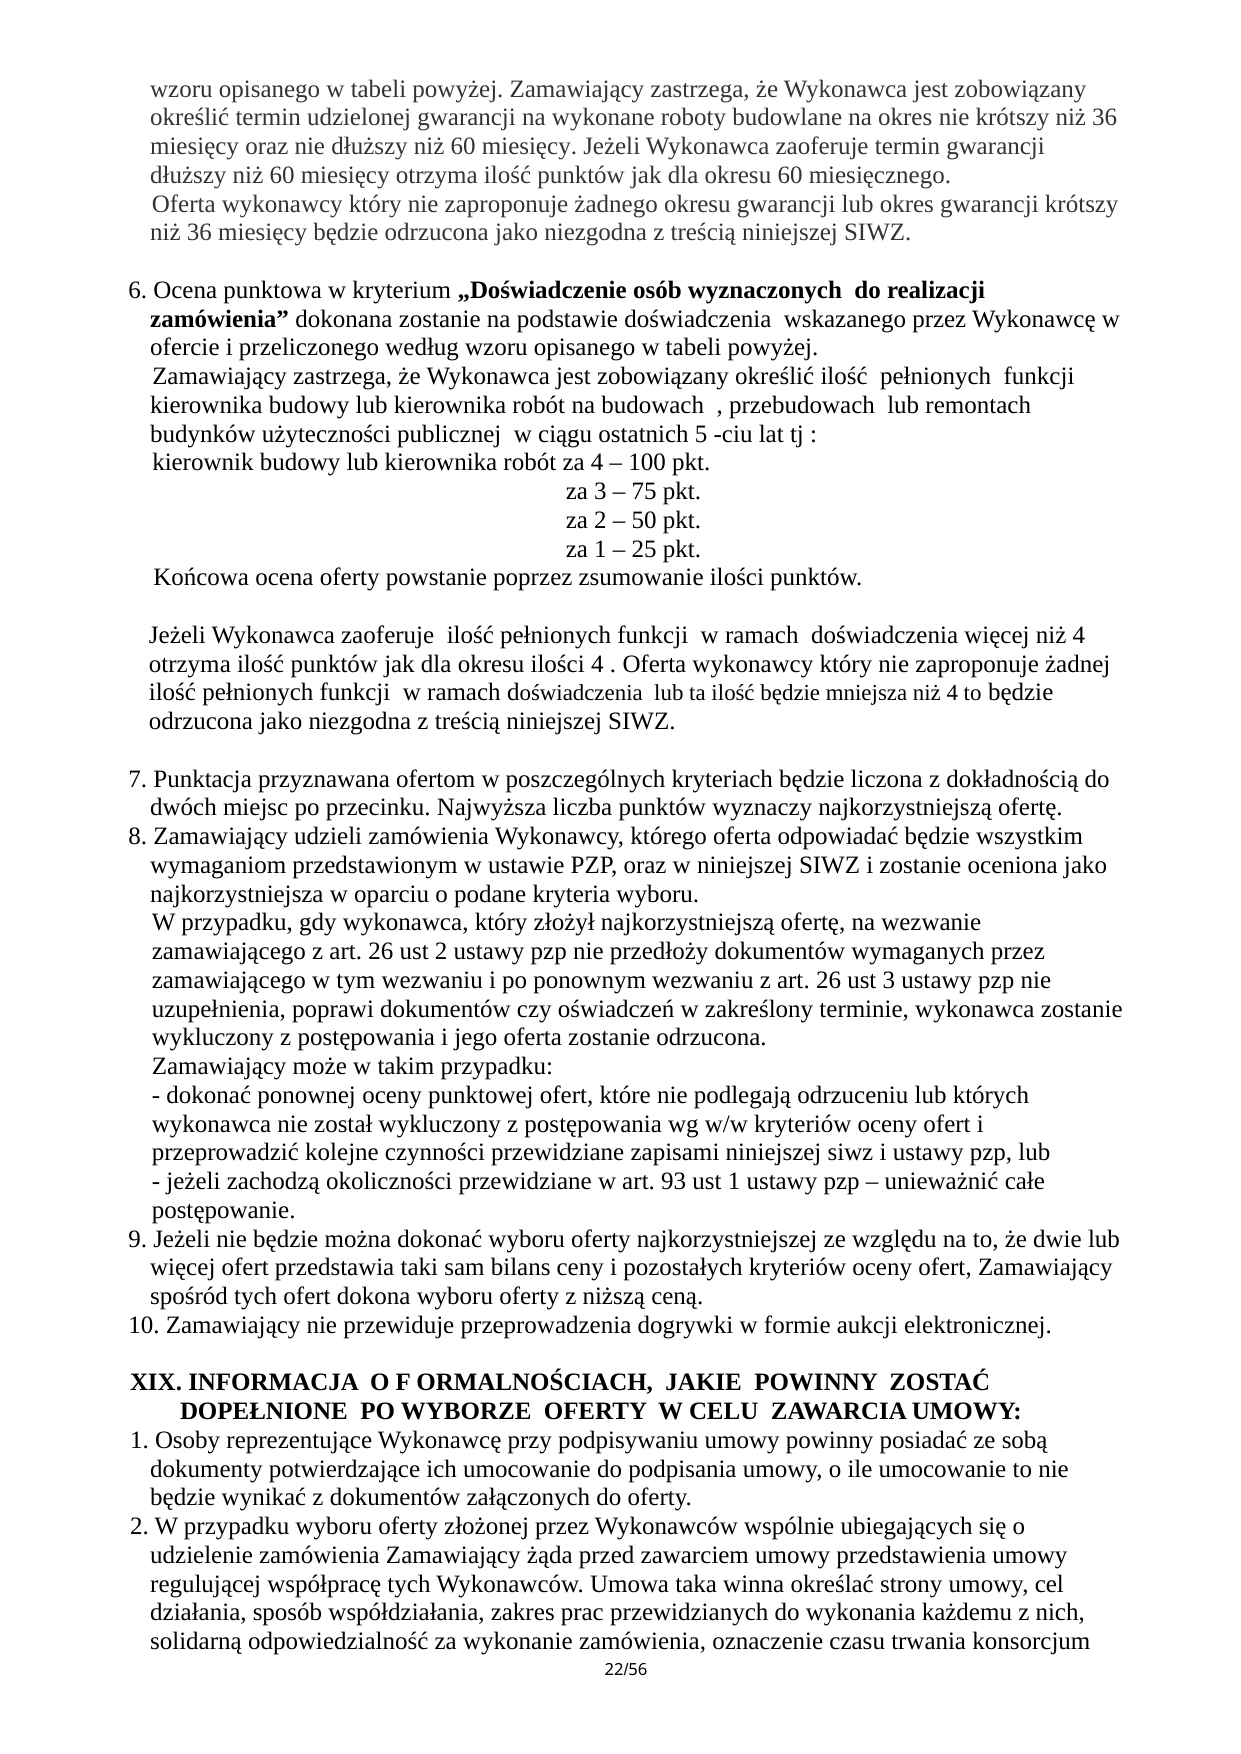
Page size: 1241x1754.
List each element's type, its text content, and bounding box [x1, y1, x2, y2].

text 10. Zamawiający nie przewiduje przeprowadzenia dogrywki w formie aukcji elektronicznej. [128, 1310, 1123, 1339]
text Oferta wykonawcy który nie zaproponuje żadnego okresu gwarancji lub okres gwarancji krótszy niż 36 miesięcy będzie odrzucona jako niezgodna z treścią niniejszej SIWZ. [150, 189, 1123, 246]
text - jeżeli zachodzą okoliczności przewidziane w art. 93 ust 1 ustawy pzp – unieważnić całe postępowanie. [152, 1166, 1123, 1224]
text za 1 – 25 pkt. [128, 534, 1123, 562]
text 2. W przypadku wyboru oferty złożonej przez Wykonawców wspólnie ubiegających się o udzielenie zamówienia Zamawiający żąda przed zawarciem umowy przedstawienia umowy regulującej współpracę tych Wykonawców. Umowa taka winna określać strony umowy, cel działania, sposób współdziałania, zakres prac przewidzianych do wykonania każdemu z nich, solidarną odpowiedzialność za wykonanie zamówienia, oznaczenie czasu trwania konsorcjum [130, 1511, 1123, 1655]
text Zamawiający zastrzega, że Wykonawca jest zobowiązany określić ilość pełnionych funkcji kierownika budowy lub kierownika robót na budowach , przebudowach lub remontach budynków użyteczności publicznej w ciągu ostatnich 5 -ciu lat tj : [150, 361, 1123, 447]
text otrzyma ilość punktów jak dla okresu ilości 4 . Oferta wykonawcy który nie zaproponuje żadnej ilość pełnionych funkcji w ramach doświadczenia lub ta ilość będzie mniejsza niż 4 to będzie odrzucona jako niezgodna z treścią niniejszej SIWZ. [149, 649, 1123, 735]
text W przypadku, gdy wykonawca, który złożył najkorzystniejszą ofertę, na wezwanie zamawiającego z art. 26 ust 2 ustawy pzp nie przedłoży dokumentów wymaganych przez zamawiającego w tym wezwaniu i po ponownym wezwaniu z art. 26 ust 3 ustawy pzp nie uzupełnienia, poprawi dokumentów czy oświadczeń w zakreślony terminie, wykonawca zostanie wykluczony z postępowania i jego oferta zostanie odrzucona. [152, 907, 1123, 1051]
text wzoru opisanego w tabeli powyżej. Zamawiający zastrzega, że Wykonawca jest zobowiązany określić termin udzielonej gwarancji na wykonane roboty budowlane na okres nie krótszy niż 36 miesięcy oraz nie dłuższy niż 60 miesięcy. Jeżeli Wykonawca zaoferuje termin gwarancji dłuższy niż 60 miesięcy otrzyma ilość punktów jak dla okresu 60 miesięcznego. [128, 74, 1123, 189]
text Zamawiający może w takim przypadku: [152, 1051, 1123, 1080]
text 9. Jeżeli nie będzie można dokonać wyboru oferty najkorzystniejszej ze względu na to, że dwie lub więcej ofert przedstawia taki sam bilans ceny i pozostałych kryteriów oceny ofert, Zamawiający spośród tych ofert dokona wyboru oferty z niższą ceną. [128, 1224, 1123, 1310]
text 8. Zamawiający udzieli zamówienia Wykonawcy, którego oferta odpowiadać będzie wszystkim wymaganiom przedstawionym w ustawie PZP, oraz w niniejszej SIWZ i zostanie oceniona jako najkorzystniejsza w oparciu o podane kryteria wyboru. [128, 821, 1123, 907]
text za 2 – 50 pkt. [128, 505, 1123, 534]
text 6. Ocena punktowa w kryterium „Doświadczenie osób wyznaczonych do realizacji zamówienia” dokonana zostanie na podstawie doświadczenia wskazanego przez Wykonawcę w ofercie i przeliczonego według wzoru opisanego w tabeli powyżej. [128, 275, 1123, 361]
text XIX. INFORMACJA O F ORMALNOŚCIACH, JAKIE POWINNY ZOSTAĆ DOPEŁNIONE PO WYBORZE OFERTY W CELU ZAWARCIA UMOWY: [130, 1367, 1123, 1425]
text Końcowa ocena oferty powstanie poprzez zsumowanie ilości punktów. [128, 562, 1123, 591]
text kierownik budowy lub kierownika robót za 4 – 100 pkt. [150, 447, 1123, 476]
text Jeżeli Wykonawca zaoferuje ilość pełnionych funkcji w ramach doświadczenia więcej niż 4 [149, 620, 1123, 649]
text 1. Osoby reprezentujące Wykonawcę przy podpisywaniu umowy powinny posiadać ze sobą dokumenty potwierdzające ich umocowanie do podpisania umowy, o ile umocowanie to nie będzie wynikać z dokumentów załączonych do oferty. [130, 1425, 1123, 1511]
text za 3 – 75 pkt. [128, 476, 1123, 505]
text - dokonać ponownej oceny punktowej ofert, które nie podlegają odrzuceniu lub których wykonawca nie został wykluczony z postępowania wg w/w kryteriów oceny ofert i przeprowadzić kolejne czynności przewidziane zapisami niniejszej siwz i ustawy pzp, lub [152, 1080, 1123, 1166]
text 7. Punktacja przyznawana ofertom w poszczególnych kryteriach będzie liczona z dokładnością do dwóch miejsc po przecinku. Najwyższa liczba punktów wyznaczy najkorzystniejszą ofertę. [128, 764, 1123, 821]
